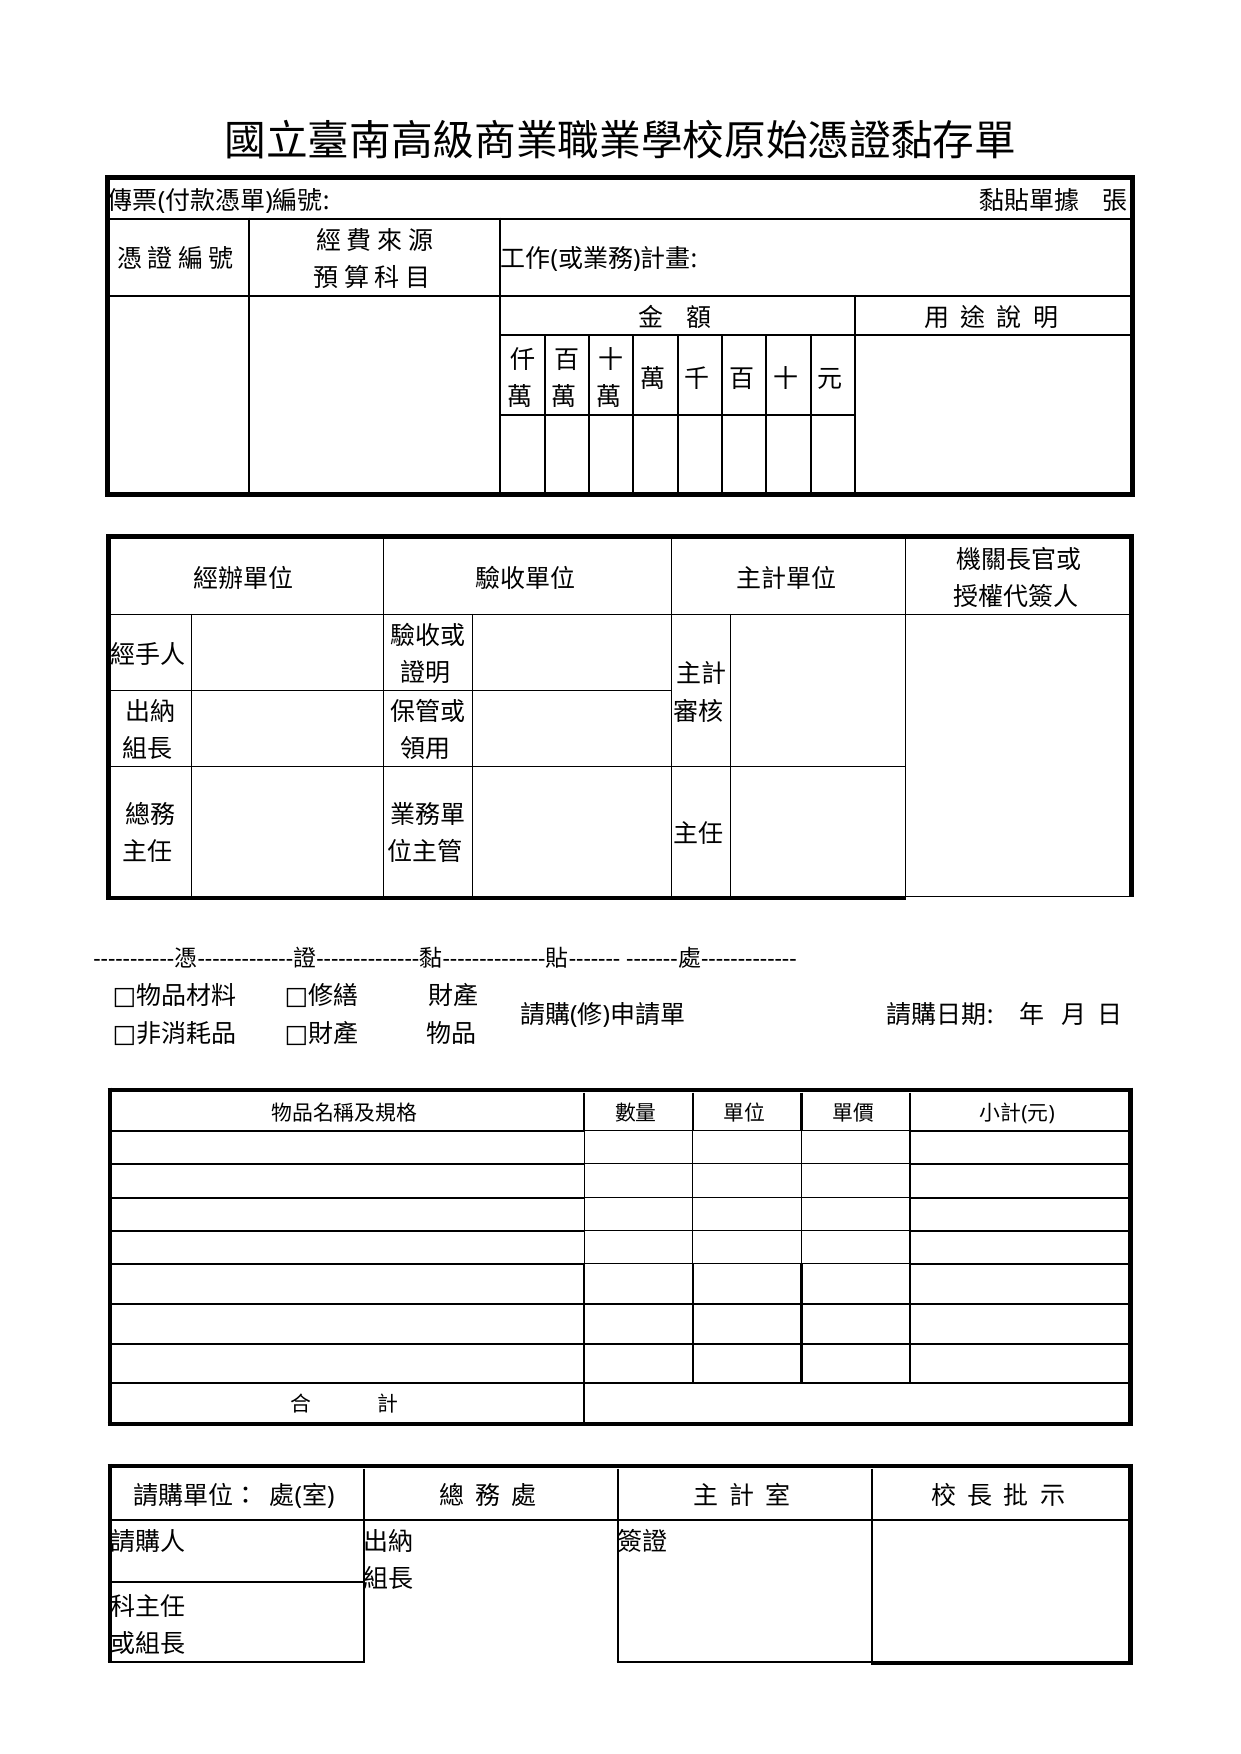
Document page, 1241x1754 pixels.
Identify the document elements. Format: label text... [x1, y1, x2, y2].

table_header 單價 [803, 1092, 910, 1130]
table_cell [911, 1265, 1128, 1303]
table_cell [679, 416, 721, 492]
table_cell 驗收或 證明 [384, 615, 472, 690]
table_cell [693, 1164, 801, 1197]
table_cell [112, 1265, 583, 1303]
table_cell [911, 1345, 1128, 1382]
table_header 請購(修)申請單 [520, 975, 756, 1050]
table_header □物品材料 □非消耗品 [112, 975, 284, 1050]
table_cell [585, 1305, 692, 1342]
table_cell [634, 416, 677, 492]
table_header 總 務 處 [365, 1468, 618, 1518]
table_cell 百萬 [546, 336, 588, 414]
table_header 數量 [585, 1092, 693, 1130]
table_cell [585, 1264, 692, 1303]
table_cell 萬 [634, 336, 677, 414]
table_cell [873, 1521, 1128, 1661]
table_cell 工作(或業務)計畫: [501, 220, 1130, 294]
table_cell [803, 1305, 909, 1342]
table_cell [585, 1384, 1128, 1422]
table_header 小計(元) [911, 1092, 1128, 1130]
table_cell [585, 1164, 692, 1197]
table_cell [250, 297, 499, 492]
table_cell [731, 615, 905, 766]
table_header 主 計 室 [619, 1468, 872, 1518]
table_cell 百 [723, 336, 765, 414]
table_header 請購單位： 處(室) [112, 1468, 364, 1518]
table_header 請購日期: 年 月 日 [756, 975, 1128, 1050]
table_cell [723, 416, 765, 492]
table_cell 保管或 領用 [384, 691, 472, 766]
table_header 單位 [694, 1092, 801, 1130]
table_cell [585, 1131, 692, 1163]
table_header 物品名稱及規格 [112, 1092, 584, 1130]
table_cell [911, 1165, 1128, 1197]
table_cell 憑 證 編 號 [110, 220, 248, 294]
table_cell [694, 1305, 800, 1342]
table_cell [112, 1345, 583, 1382]
table_cell [856, 336, 1130, 492]
table_cell [731, 767, 905, 896]
table_cell 經 費 來 源 預 算 科 目 [250, 220, 499, 294]
table_cell [693, 1131, 801, 1163]
table_cell 經手人 [111, 615, 191, 690]
table_header 主計單位 [672, 539, 905, 614]
table_cell 元 [812, 336, 854, 414]
table_cell [112, 1132, 584, 1163]
table_cell [473, 767, 671, 896]
table_cell [192, 615, 383, 690]
table_cell [585, 1198, 692, 1230]
table_cell [693, 1231, 801, 1263]
table_cell 總務 主任 [111, 767, 191, 896]
table_cell [110, 297, 248, 492]
table_header 驗收單位 [384, 539, 671, 614]
table_cell [803, 1345, 909, 1382]
table_header 財產 物品 [388, 975, 520, 1050]
table_cell 金 額 [501, 297, 854, 334]
table_cell 用 途 說 明 [856, 297, 1130, 334]
table_cell 十萬 [590, 336, 632, 414]
table_cell [911, 1232, 1128, 1263]
table_cell [802, 1131, 909, 1163]
table_cell 業務單 位主管 [384, 767, 472, 896]
table_cell [911, 1199, 1128, 1230]
table_header 傳票(付款憑單)編號: [110, 180, 811, 217]
table_cell 千 [679, 336, 721, 414]
table_cell 合 計 [112, 1384, 583, 1422]
table_cell 仟萬 [501, 336, 544, 414]
table_cell [546, 416, 588, 492]
table_cell 簽證 [619, 1521, 871, 1661]
text -----------憑-------------證--------------黏--------------貼------- -------處------------- [47, 938, 1210, 975]
table_cell [803, 1264, 909, 1303]
table_cell [911, 1132, 1128, 1163]
table_cell [590, 416, 632, 492]
table_cell [802, 1164, 909, 1197]
table_header □修繕 □財產 [284, 975, 388, 1050]
table_cell [694, 1345, 800, 1382]
table_cell 主計 審核 [672, 615, 730, 766]
table_cell [911, 1305, 1128, 1342]
table_header 機關長官或 授權代簽人 [906, 539, 1129, 614]
table_cell [112, 1305, 583, 1342]
table_cell 十 [767, 336, 810, 414]
table_cell [767, 416, 810, 492]
table_cell 主任 [672, 767, 730, 896]
table_cell [473, 691, 671, 766]
table_header 黏貼單據 張 [811, 180, 1130, 217]
table_header 經辦單位 [111, 539, 383, 614]
table_cell [906, 615, 1129, 896]
table_cell [693, 1198, 801, 1230]
table_cell 出納 組長 [111, 691, 191, 766]
table_cell [802, 1231, 909, 1263]
table_cell [112, 1232, 584, 1263]
table_cell [501, 416, 544, 492]
table_cell [473, 615, 671, 690]
table_cell [112, 1199, 584, 1230]
table_cell [192, 767, 383, 896]
table_cell 科主任 或組長 [112, 1583, 363, 1661]
table_cell [812, 416, 854, 492]
table_cell [192, 691, 383, 766]
table_cell [585, 1345, 692, 1382]
table_cell [802, 1198, 909, 1230]
table_cell 出納 組長 [365, 1521, 617, 1661]
table_cell 請購人 [112, 1521, 363, 1581]
table_cell [585, 1231, 692, 1263]
table_header 校 長 批 示 [873, 1468, 1128, 1518]
table_cell [694, 1264, 800, 1303]
text 國立臺南高級商業職業學校原始憑證黏存單 [47, 100, 1193, 175]
table_cell [112, 1165, 584, 1197]
